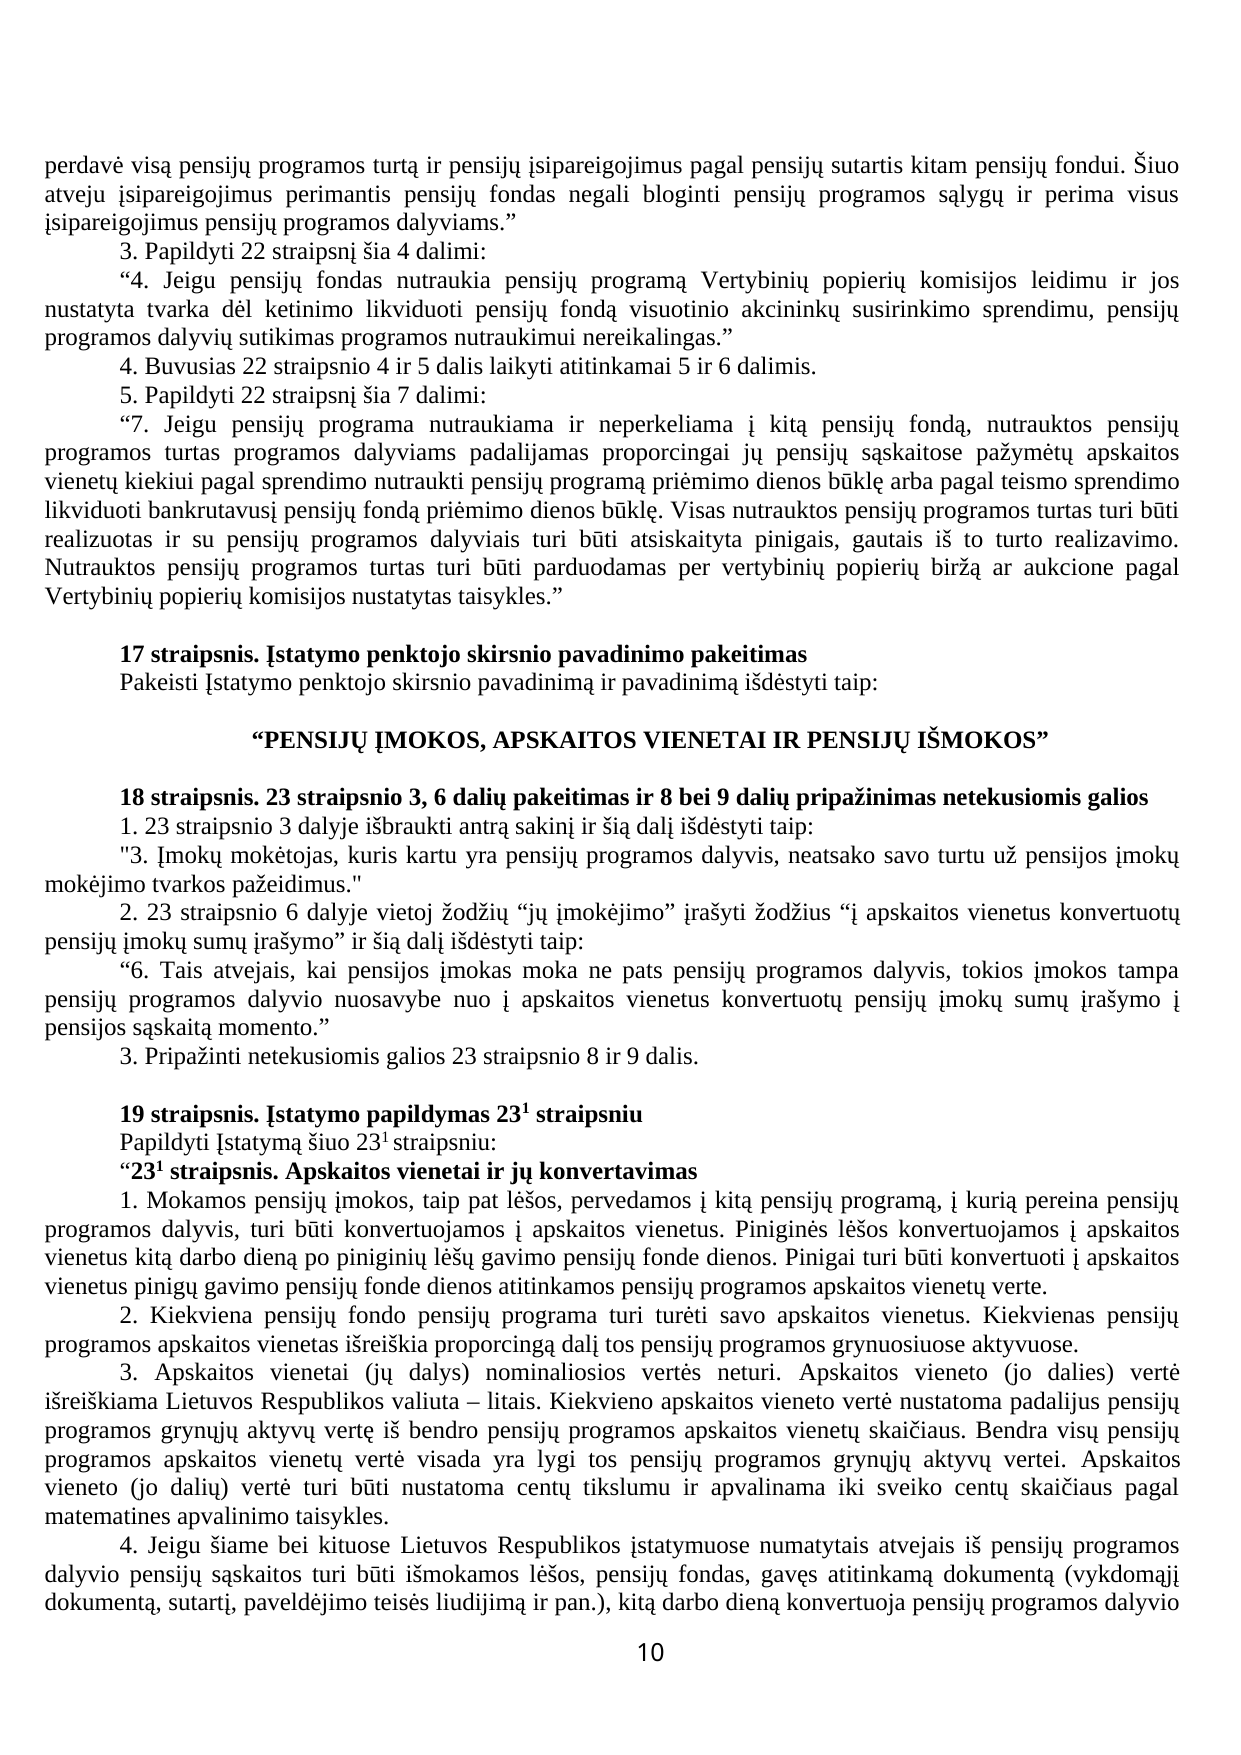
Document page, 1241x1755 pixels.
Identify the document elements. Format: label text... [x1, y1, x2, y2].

text Papildyti Įstatymą šiuo 231 straipsniu: [44, 1127, 1181, 1156]
text “Pensijų įmokos, APSKAITOS VIENETAI ir PENSIJų išmokos” [44, 725, 1181, 754]
text “6. Tais atvejais, kai pensijos įmokas moka ne pats pensijų programos dalyvis, tokios įmokos tampa pensijų programos dalyvio nuosavybe nuo į apskaitos vienetus konvertuotų pensijų įmokų sumų įrašymo į pensijos sąskaitą momento.” [44, 955, 1181, 1041]
text 2. 23 straipsnio 6 dalyje vietoj žodžių “jų įmokėjimo” įrašyti žodžius “į apskaitos vienetus konvertuotų pensijų įmokų sumų įrašymo” ir šią dalį išdėstyti taip: [44, 897, 1181, 955]
text Pakeisti Įstatymo penktojo skirsnio pavadinimą ir pavadinimą išdėstyti taip: [44, 667, 1181, 696]
text 17 straipsnis. Įstatymo penktojo skirsnio pavadinimo pakeitimas [44, 639, 1181, 667]
text 19 straipsnis. Įstatymo papildymas 231 straipsniu [44, 1099, 1181, 1127]
text 2. Kiekviena pensijų fondo pensijų programa turi turėti savo apskaitos vienetus. Kiekvienas pensijų programos apskaitos vienetas išreiškia proporcingą dalį tos pensijų programos grynuosiuose aktyvuose. [44, 1300, 1181, 1357]
text 18 straipsnis. 23 straipsnio 3, 6 dalių pakeitimas ir 8 bei 9 dalių pripažinimas netekusiomis galios [44, 782, 1181, 811]
text 3. apskaitos vienetai (jų dalys) nominaliosios vertės neturi. apskaitos vieneto (jo dalies) vertė išreiškiama Lietuvos Respublikos valiuta – litais. Kiekvieno apskaitos vieneto vertė nustatoma padalijus pensijų programos grynųjų aktyvų vertę iš bendro pensijų programos apskaitos vienetų skaičiaus. Bendra visų pensijų programos apskaitos vienetų vertė visada yra lygi tos pensijų programos grynųjų aktyvų vertei. apskaitos vieneto (jo dalių) vertė turi būti nustatoma centų tikslumu ir apvalinama iki sveiko centų skaičiaus pagal matematines apvalinimo taisykles. [44, 1357, 1181, 1530]
text 1. Mokamos pensijų įmokos, taip pat lėšos, pervedamos į kitą pensijų programą, į kurią pereina pensijų programos dalyvis, turi būti konvertuojamos į apskaitos vienetus. Piniginės lėšos konvertuojamos į apskaitos vienetus kitą darbo dieną po piniginių lėšų gavimo pensijų fonde dienos. Pinigai turi būti konvertuoti į apskaitos vienetus pinigų gavimo pensijų fonde dienos atitinkamos pensijų programos apskaitos vienetų verte. [44, 1185, 1181, 1300]
text “231 straipsnis. apskaitos vienetai ir jų konvertavimas [44, 1156, 1181, 1185]
text "3. Įmokų mokėtojas, kuris kartu yra pensijų programos dalyvis, neatsako savo turtu už pensijos įmokų mokėjimo tvarkos pažeidimus." [44, 840, 1181, 897]
text 5. Papildyti 22 straipsnį šia 7 dalimi: [44, 380, 1181, 409]
text 1. 23 straipsnio 3 dalyje išbraukti antrą sakinį ir šią dalį išdėstyti taip: [44, 811, 1181, 840]
text 4. Jeigu šiame bei kituose Lietuvos Respublikos įstatymuose numatytais atvejais iš pensijų programos dalyvio pensijų sąskaitos turi būti išmokamos lėšos, pensijų fondas, gavęs atitinkamą dokumentą (vykdomąjį dokumentą, sutartį, paveldėjimo teisės liudijimą ir pan.), kitą darbo dieną konvertuoja pensijų programos dalyvio [44, 1530, 1181, 1616]
text 3. Papildyti 22 straipsnį šia 4 dalimi: [44, 236, 1181, 265]
text “7. Jeigu pensijų programa nutraukiama ir neperkeliama į kitą pensijų fondą, nutrauktos pensijų programos turtas programos dalyviams padalijamas proporcingai jų pensijų sąskaitose pažymėtų apskaitos vienetų kiekiui pagal sprendimo nutraukti pensijų programą priėmimo dienos būklę arba pagal teismo sprendimo likviduoti bankrutavusį pensijų fondą priėmimo dienos būklę. Visas nutrauktos pensijų programos turtas turi būti realizuotas ir su pensijų programos dalyviais turi būti atsiskaityta pinigais, gautais iš to turto realizavimo. Nutrauktos pensijų programos turtas turi būti parduodamas per vertybinių popierių biržą ar aukcione pagal Vertybinių popierių komisijos nustatytas taisykles.” [44, 409, 1181, 610]
text 4. Buvusias 22 straipsnio 4 ir 5 dalis laikyti atitinkamai 5 ir 6 dalimis. [44, 351, 1181, 380]
text 3. Pripažinti netekusiomis galios 23 straipsnio 8 ir 9 dalis. [44, 1041, 1181, 1070]
text “4. Jeigu pensijų fondas nutraukia pensijų programą Vertybinių popierių komisijos leidimu ir jos nustatyta tvarka dėl ketinimo likviduoti pensijų fondą visuotinio akcininkų susirinkimo sprendimu, pensijų programos dalyvių sutikimas programos nutraukimui nereikalingas.” [44, 265, 1181, 351]
text perdavė visą pensijų programos turtą ir pensijų įsipareigojimus pagal pensijų sutartis kitam pensijų fondui. Šiuo atveju įsipareigojimus perimantis pensijų fondas negali bloginti pensijų programos sąlygų ir perima visus įsipareigojimus pensijų programos dalyviams.” [44, 150, 1181, 236]
